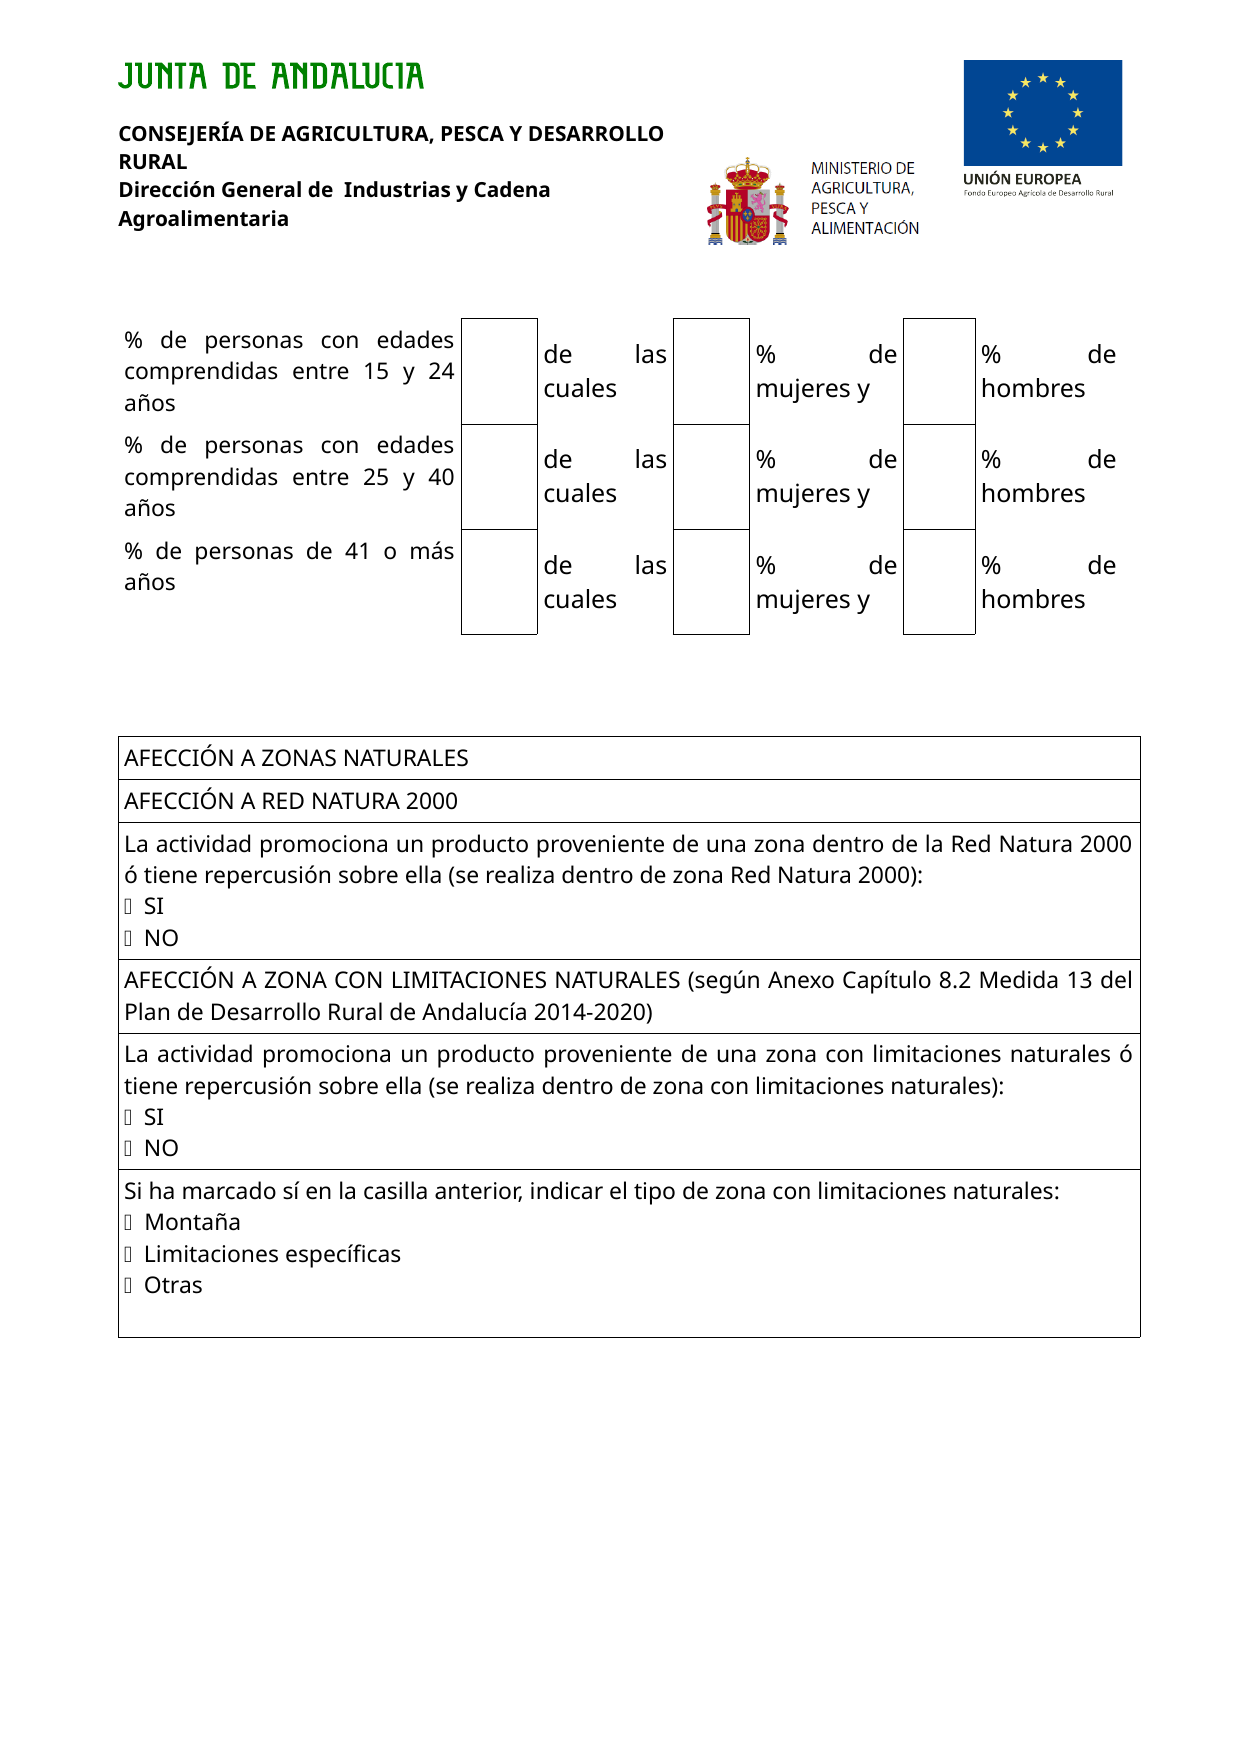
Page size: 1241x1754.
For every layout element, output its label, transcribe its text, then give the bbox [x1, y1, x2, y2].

table_cell AFECCIÓN A ZONA CON LIMITACIONES NATURALES (según Anexo Capítulo 8.2 Medida 13 del Plan de Desarrollo Rural de Andalucía 2014-2020) [119, 960, 1140, 1033]
table_cell de las cuales [538, 529, 673, 634]
table_cell de las cuales [538, 424, 673, 529]
table_cell [674, 530, 749, 634]
table_cell % de mujeres y [750, 529, 903, 634]
table_cell % de mujeres y [750, 318, 903, 423]
table_cell % de hombres [976, 424, 1122, 529]
table_cell [904, 530, 975, 634]
table_cell [462, 530, 537, 634]
table_cell [674, 319, 749, 423]
table_cell % de personas con edades comprendidas entre 15 y 24 años [118, 318, 461, 423]
table_cell % de hombres [976, 318, 1122, 423]
table_cell % de personas con edades comprendidas entre 25 y 40 años [118, 424, 461, 529]
table_cell La actividad promociona un producto proveniente de una zona dentro de la Red Natura 2000 ó tiene repercusión sobre ella (se realiza dentro de zona Red Natura 2000): c SI c NO [119, 823, 1140, 958]
table_cell [462, 319, 537, 423]
table_cell de las cuales [538, 318, 673, 423]
table_cell Si ha marcado sí en la casilla anterior, indicar el tipo de zona con limitaciones naturales: c Montaña c Limitaciones específicas c Otras [119, 1170, 1140, 1337]
table_cell [904, 319, 975, 423]
table_cell % de mujeres y [750, 424, 903, 529]
picture [695, 138, 934, 260]
table_cell % de hombres [976, 529, 1122, 634]
table_cell [674, 425, 749, 529]
picture [963, 60, 1123, 197]
table_cell [462, 425, 537, 529]
table_cell % de personas de 41 o más años [118, 529, 461, 634]
table_cell AFECCIÓN A RED NATURA 2000 [119, 780, 1140, 822]
table_cell [904, 425, 975, 529]
table_cell La actividad promociona un producto proveniente de una zona con limitaciones naturales ó tiene repercusión sobre ella (se realiza dentro de zona con limitaciones naturales): c SI c NO [119, 1034, 1140, 1169]
table_header AFECCIÓN A ZONAS NATURALES [119, 737, 1140, 779]
